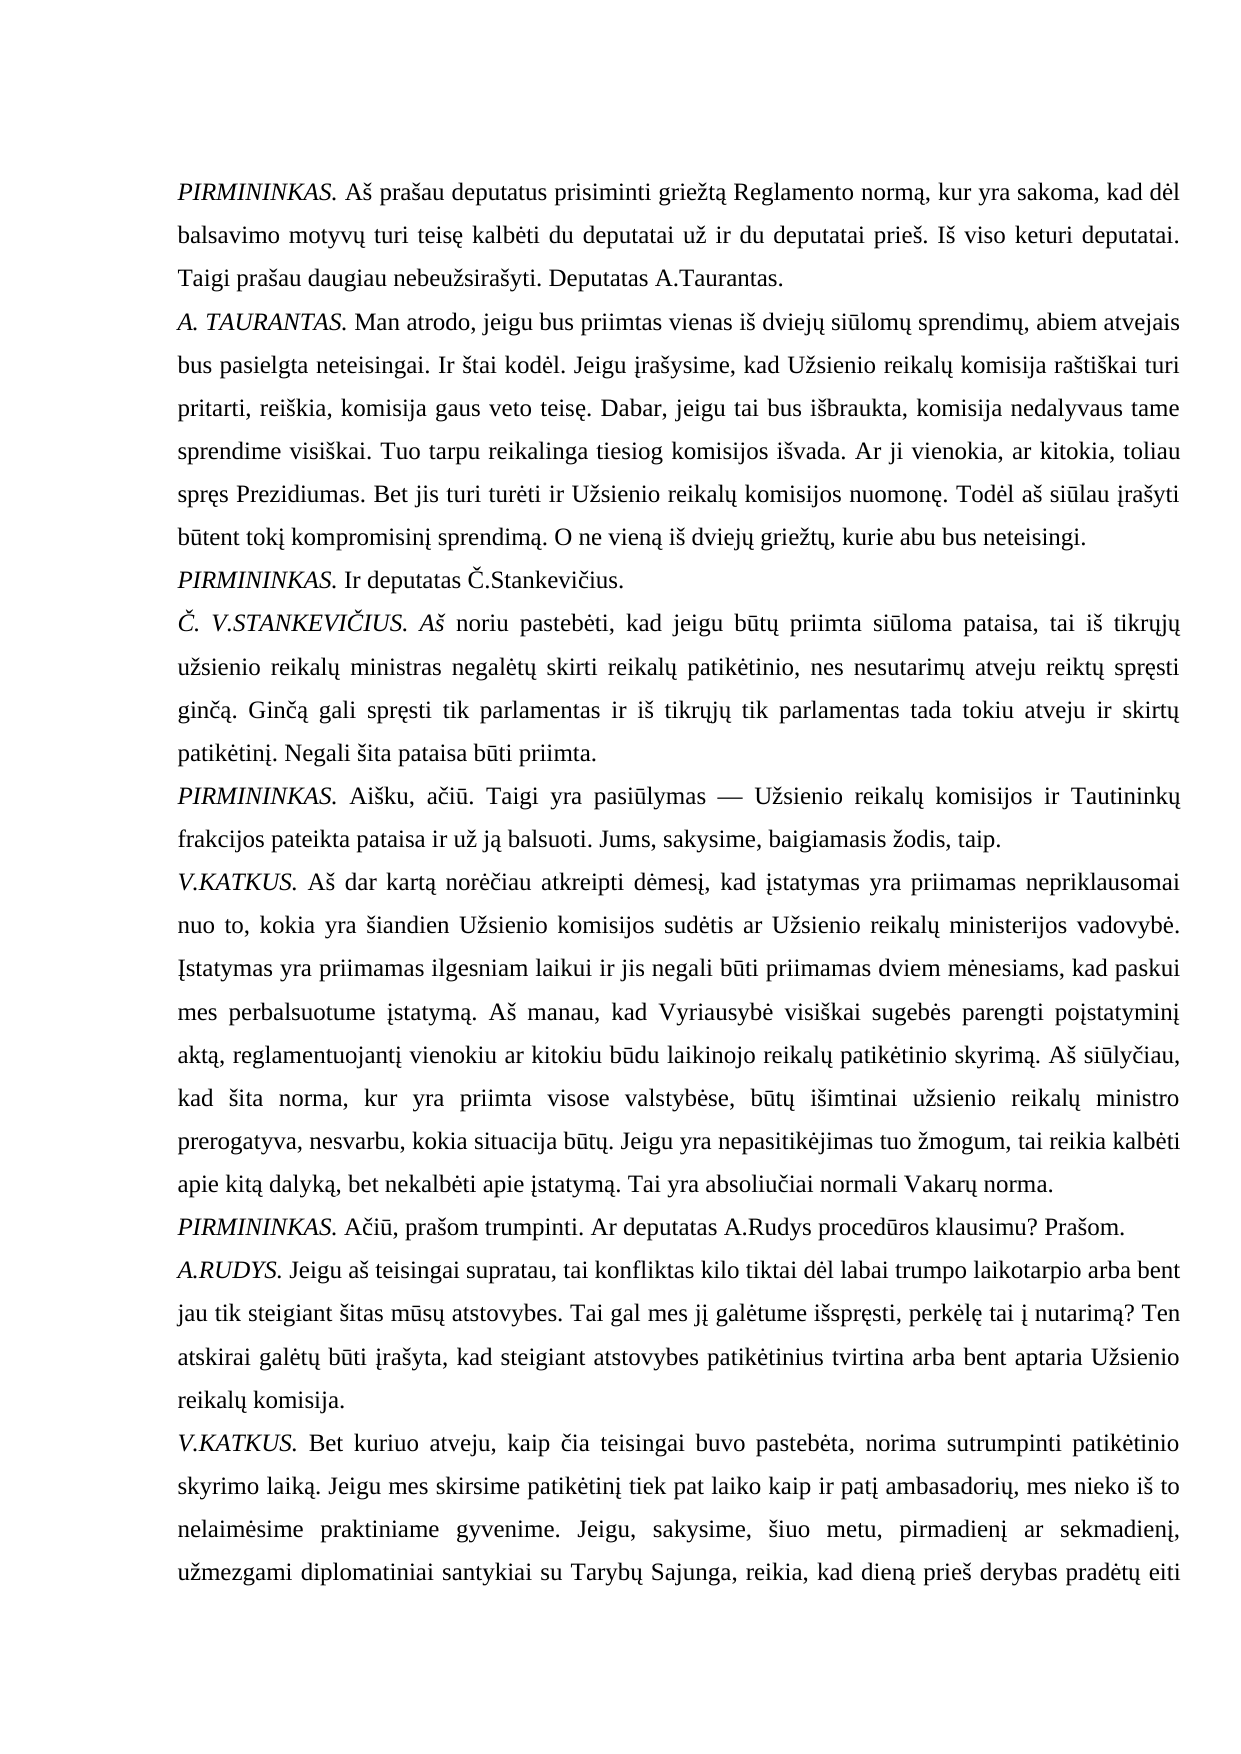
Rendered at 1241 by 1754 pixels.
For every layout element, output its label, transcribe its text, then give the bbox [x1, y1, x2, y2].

text V.KATKUS. Aš dar kartą norėčiau atkreipti dėmesį, kad įstatymas yra priimamas nepriklausomai nuo to, kokia yra šiandien Užsienio komisijos sudėtis ar Užsienio reikalų ministerijos vadovybė. Įstatymas yra priimamas ilgesniam laikui ir jis negali būti priimamas dviem mėnesiams, kad paskui mes perbalsuotume įstatymą. Aš manau, kad Vyriausybė visiškai sugebės parengti poįstatyminį aktą, reglamentuojantį vienokiu ar kitokiu būdu laikinojo reikalų patikėtinio skyrimą. Aš siūlyčiau, kad šita norma, kur yra priimta visose valstybėse, būtų išimtinai užsienio reikalų ministro prerogatyva, nesvarbu, kokia situacija būtų. Jeigu yra nepasitikėjimas tuo žmogum, tai reikia kalbėti apie kitą dalyką, bet nekalbėti apie įstatymą. Tai yra absoliučiai normali Vakarų norma. [177, 867, 1181, 1198]
text V.KATKUS. Bet kuriuo atveju, kaip čia teisingai buvo pastebėta, norima sutrumpinti patikėtinio skyrimo laiką. Jeigu mes skirsime patikėtinį tiek pat laiko kaip ir patį ambasadorių, mes nieko iš to nelaimėsime praktiniame gyvenime. Jeigu, sakysime, šiuo metu, pirmadienį ar sekmadienį, užmezgami diplomatiniai santykiai su Tarybų Sajunga, reikia, kad dieną prieš derybas pradėtų eiti [177, 1428, 1181, 1586]
text PIRMININKAS. Ačiū, prašom trumpinti. Ar deputatas A.Rudys procedūros klausimu? Prašom. [177, 1212, 1181, 1241]
text PIRMININKAS. Ir deputatas Č.Stankevičius. [177, 565, 1181, 594]
text PIRMININKAS. Aš prašau deputatus prisiminti griežtą Reglamento normą, kur yra sakoma, kad dėl balsavimo motyvų turi teisę kalbėti du deputatai už ir du deputatai prieš. Iš viso keturi deputatai. Taigi prašau daugiau nebeužsirašyti. Deputatas A.Taurantas. [177, 177, 1181, 292]
text A.RUDYS. Jeigu aš teisingai supratau, tai konfliktas kilo tiktai dėl labai trumpo laikotarpio arba bent jau tik steigiant šitas mūsų atstovybes. Tai gal mes jį galėtume išspręsti, perkėlę tai į nutarimą? Ten atskirai galėtų būti įrašyta, kad steigiant atstovybes patikėtinius tvirtina arba bent aptaria Užsienio reikalų komisija. [177, 1255, 1181, 1413]
text PIRMININKAS. Aišku, ačiū. Taigi yra pasiūlymas — Užsienio reikalų komisijos ir Tautininkų frakcijos pateikta pataisa ir už ją balsuoti. Jums, sakysime, baigiamasis žodis, taip. [177, 781, 1181, 853]
text Č. V.STANKEVIČIUS. Aš noriu pastebėti, kad jeigu būtų priimta siūloma pataisa, tai iš tikrųjų užsienio reikalų ministras negalėtų skirti reikalų patikėtinio, nes nesutarimų atveju reiktų spręsti ginčą. Ginčą gali spręsti tik parlamentas ir iš tikrųjų tik parlamentas tada tokiu atveju ir skirtų patikėtinį. Negali šita pataisa būti priimta. [177, 608, 1181, 767]
text A. TAURANTAS. Man atrodo, jeigu bus priimtas vienas iš dviejų siūlomų sprendimų, abiem atvejais bus pasielgta neteisingai. Ir štai kodėl. Jeigu įrašysime, kad Užsienio reikalų komisija raštiškai turi pritarti, reiškia, komisija gaus veto teisę. Dabar, jeigu tai bus išbraukta, komisija nedalyvaus tame sprendime visiškai. Tuo tarpu reikalinga tiesiog komisijos išvada. Ar ji vienokia, ar kitokia, toliau spręs Prezidiumas. Bet jis turi turėti ir Užsienio reikalų komisijos nuomonę. Todėl aš siūlau įrašyti būtent tokį kompromisinį sprendimą. O ne vieną iš dviejų griežtų, kurie abu bus neteisingi. [177, 307, 1181, 551]
